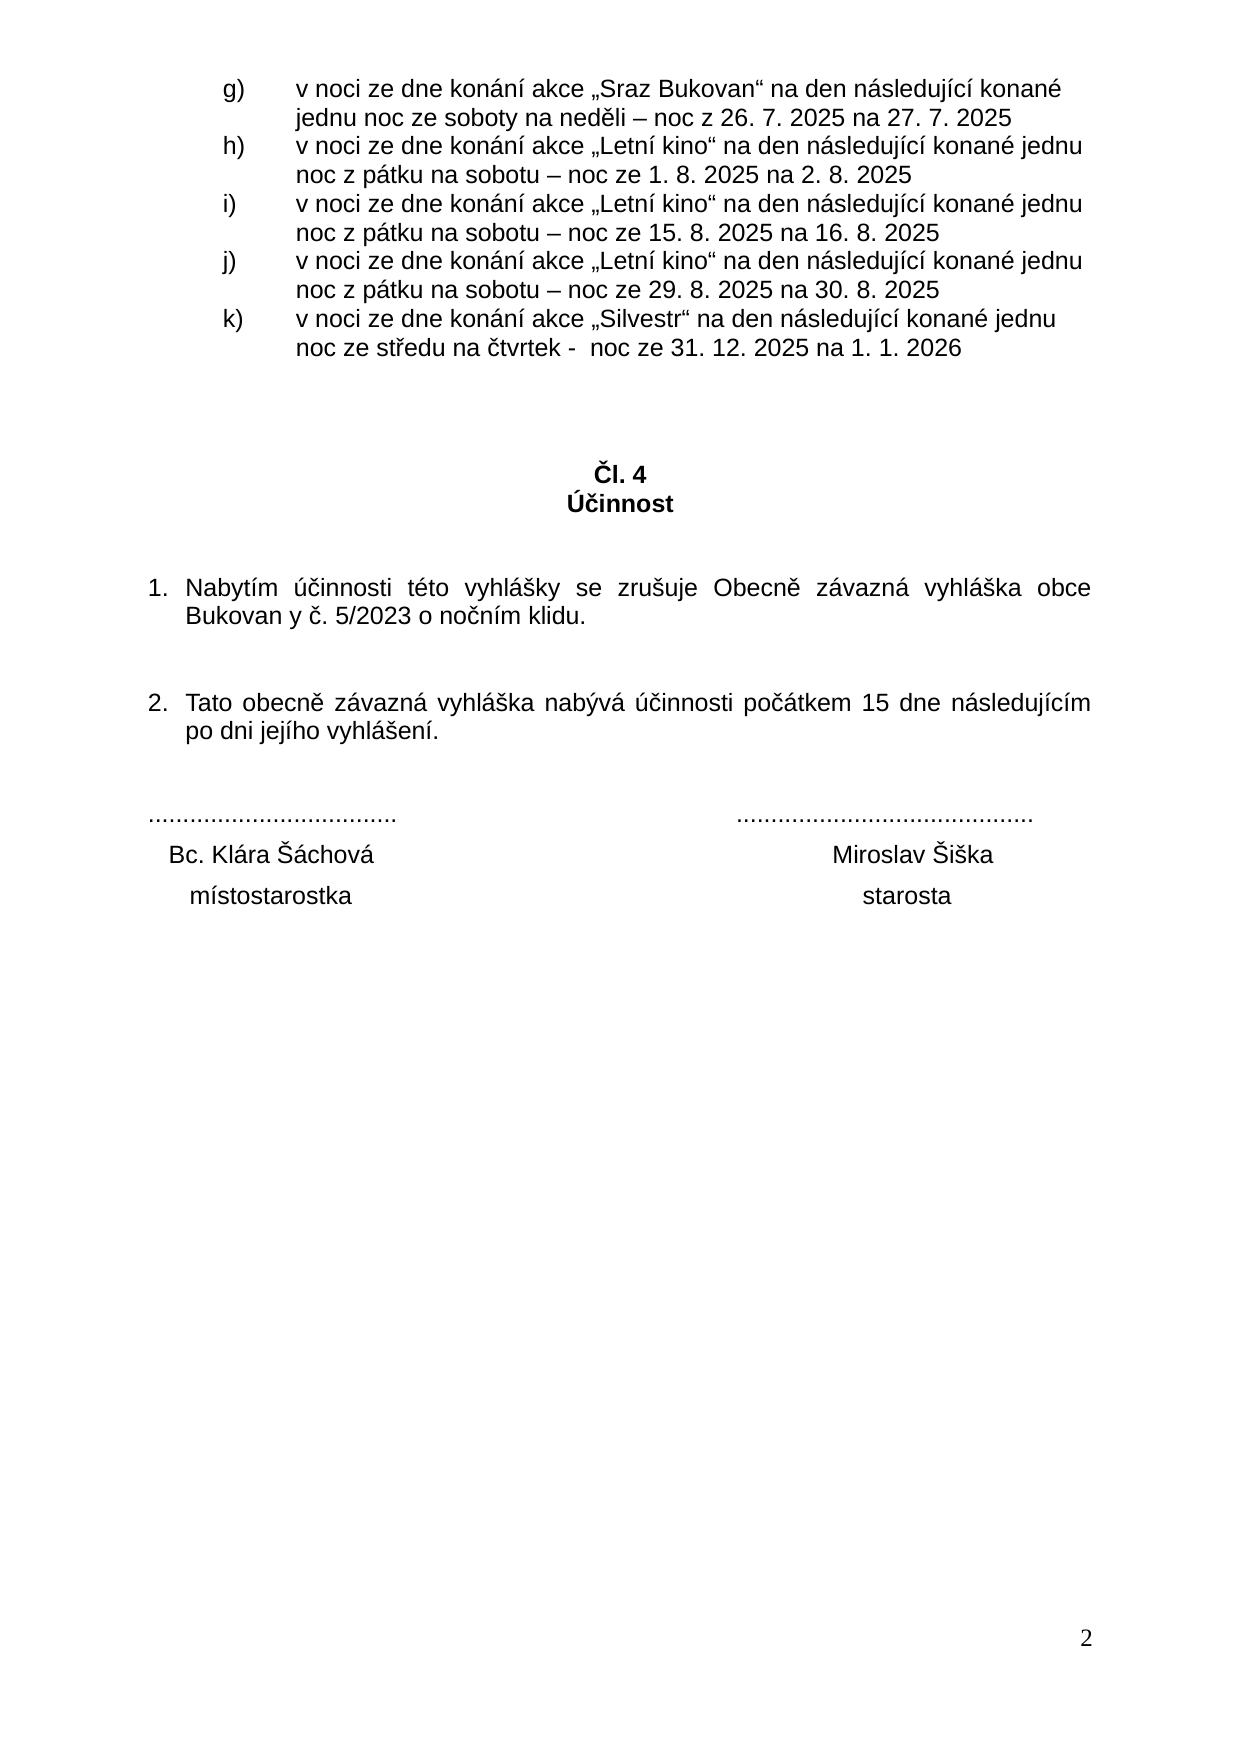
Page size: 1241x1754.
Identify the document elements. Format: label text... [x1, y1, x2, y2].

list v noci ze dne konání akce „Letní kino“ na den následující konané jednu noc z pátku na sobotu – noc ze 1. 8. 2025 na 2. 8. 2025 [223, 131, 1093, 189]
list v noci ze dne konání akce „Sraz Bukovan“ na den následující konané jednu noc ze soboty na neděli – noc z 26. 7. 2025 na 27. 7. 2025 [223, 74, 1093, 131]
list Nabytím účinnosti této vyhlášky se zrušuje Obecně závazná vyhláška obce Bukovan y č. 5/2023 o nočním klidu. [148, 573, 1093, 630]
text Čl. 4 [148, 460, 1093, 489]
list v noci ze dne konání akce „Silvestr“ na den následující konané jednu noc ze středu na čtvrtek - noc ze 31. 12. 2025 na 1. 1. 2026 [223, 304, 1093, 361]
text .................................... ........................................... [148, 799, 1093, 828]
list v noci ze dne konání akce „Letní kino“ na den následující konané jednu noc z pátku na sobotu – noc ze 29. 8. 2025 na 30. 8. 2025 [223, 246, 1093, 304]
text Účinnost [148, 489, 1093, 517]
list Tato obecně závazná vyhláška nabývá účinnosti počátkem 15 dne následujícím po dni jejího vyhlášení. [148, 688, 1093, 745]
text Bc. Klára Šáchová Miroslav Šiška [148, 840, 1093, 869]
text místostarostka starosta [148, 881, 1093, 910]
list v noci ze dne konání akce „Letní kino“ na den následující konané jednu noc z pátku na sobotu – noc ze 15. 8. 2025 na 16. 8. 2025 [223, 189, 1093, 246]
